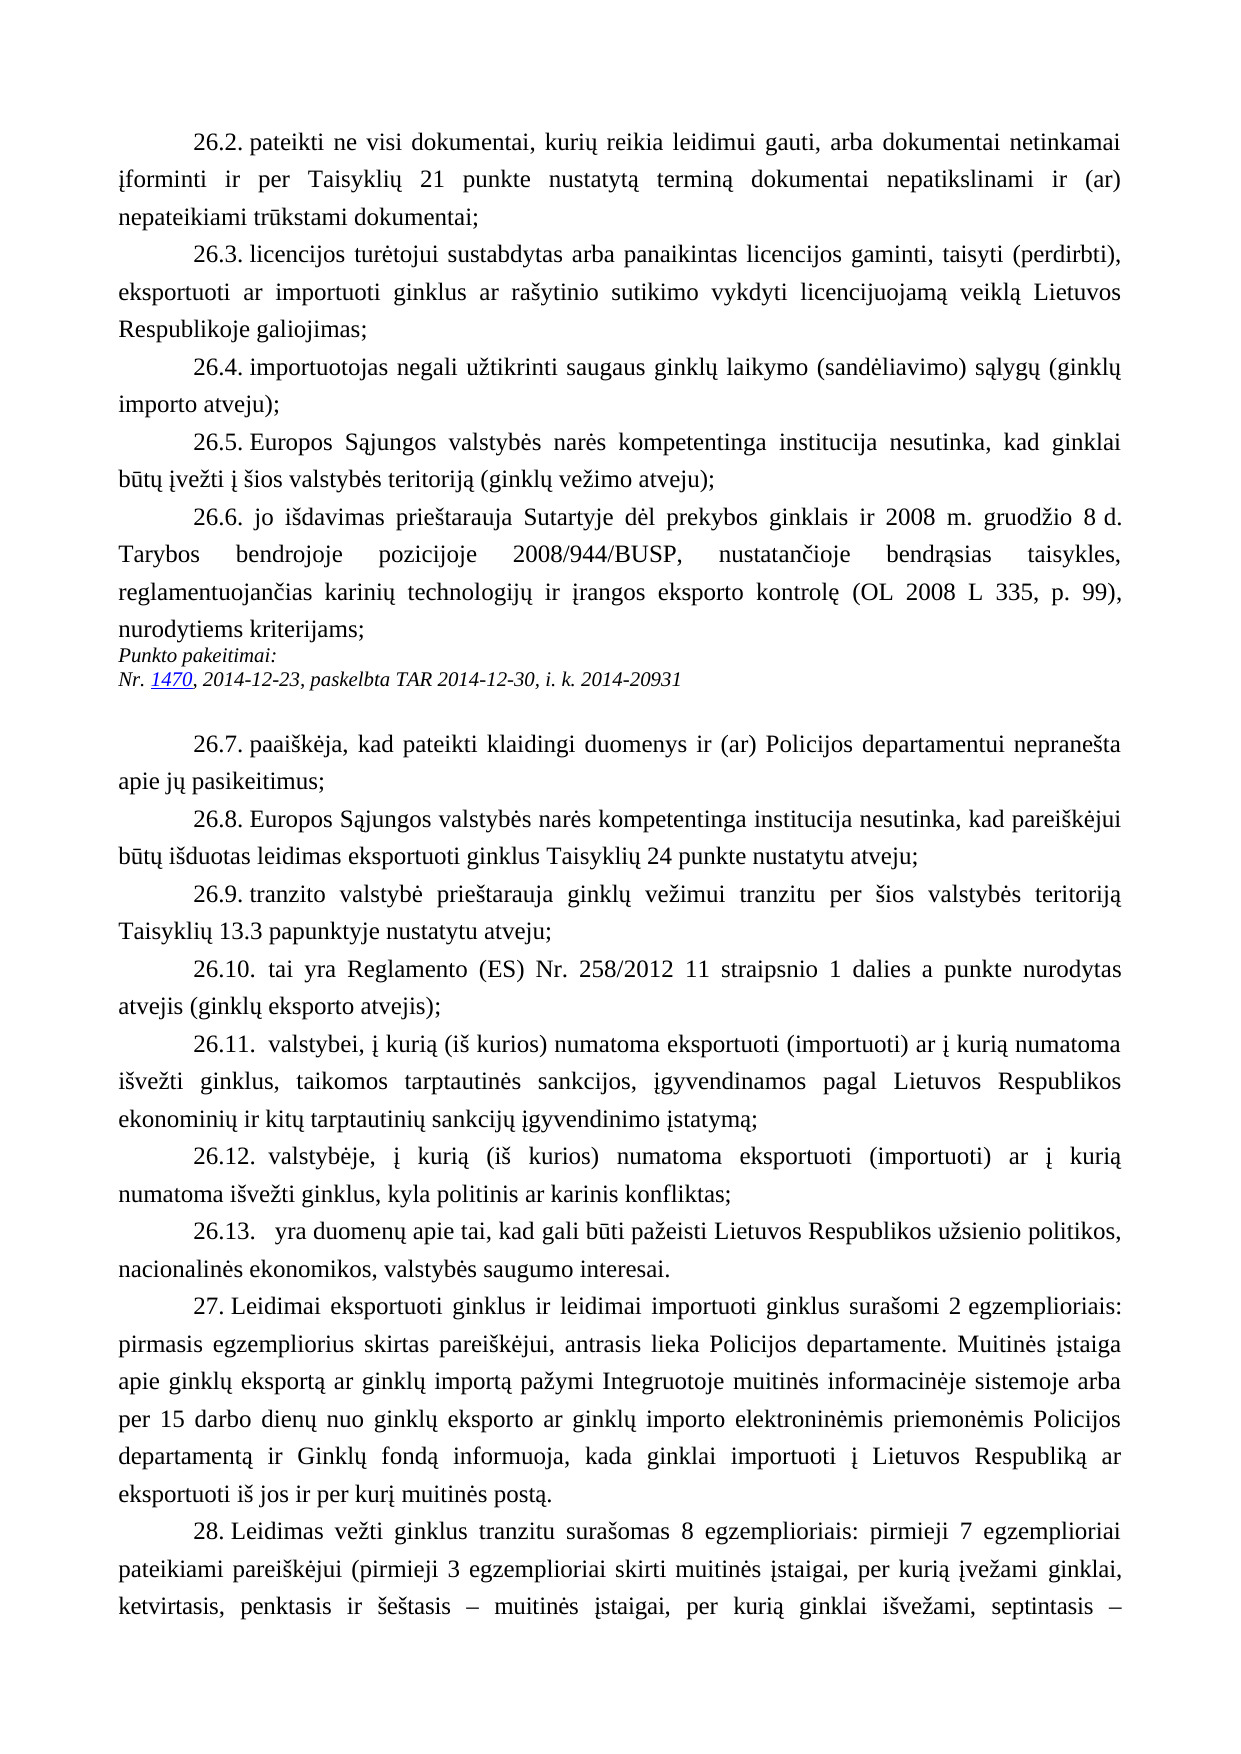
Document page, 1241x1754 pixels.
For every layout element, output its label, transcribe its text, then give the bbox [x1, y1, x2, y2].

text 26.3. licencijos turėtojui sustabdytas arba panaikintas licencijos gaminti, taisyti (perdirbti), eksportuoti ar importuoti ginklus ar rašytinio sutikimo vykdyti licencijuojamą veiklą Lietuvos Respublikoje galiojimas; [118, 231, 1122, 343]
text 26.11. valstybei, į kurią (iš kurios) numatoma eksportuoti (importuoti) ar į kurią numatoma išvežti ginklus, taikomos tarptautinės sankcijos, įgyvendinamos pagal Lietuvos Respublikos ekonominių ir kitų tarptautinių sankcijų įgyvendinimo įstatymą; [118, 1020, 1122, 1132]
text 26.9. tranzito valstybė prieštarauja ginklų vežimui tranzitu per šios valstybės teritoriją Taisyklių 13.3 papunktyje nustatytu atveju; [118, 870, 1122, 945]
text 26.4. importuotojas negali užtikrinti saugaus ginklų laikymo (sandėliavimo) sąlygų (ginklų importo atveju); [118, 343, 1122, 418]
text 27. Leidimai eksportuoti ginklus ir leidimai importuoti ginklus surašomi 2 egzemplioriais: pirmasis egzempliorius skirtas pareiškėjui, antrasis lieka Policijos departamente. Muitinės įstaiga apie ginklų eksportą ar ginklų importą pažymi Integruotoje muitinės informacinėje sistemoje arba per 15 darbo dienų nuo ginklų eksporto ar ginklų importo elektroninėmis priemonėmis Policijos departamentą ir Ginklų fondą informuoja, kada ginklai importuoti į Lietuvos Respubliką ar eksportuoti iš jos ir per kurį muitinės postą. [118, 1282, 1122, 1507]
text 26.7. paaiškėja, kad pateikti klaidingi duomenys ir (ar) Policijos departamentui nepranešta apie jų pasikeitimus; [118, 720, 1122, 795]
text 26.8. Europos Sąjungos valstybės narės kompetentinga institucija nesutinka, kad pareiškėjui būtų išduotas leidimas eksportuoti ginklus Taisyklių 24 punkte nustatytu atveju; [118, 795, 1122, 870]
text 28. Leidimas vežti ginklus tranzitu surašomas 8 egzemplioriais: pirmieji 7 egzemplioriai pateikiami pareiškėjui (pirmieji 3 egzemplioriai skirti muitinės įstaigai, per kurią įvežami ginklai, ketvirtasis, penktasis ir šeštasis – muitinės įstaigai, per kurią ginklai išvežami, septintasis – [118, 1507, 1122, 1620]
text Punkto pakeitimai: [118, 643, 1122, 667]
text 26.10. tai yra Reglamento (ES) Nr. 258/2012 11 straipsnio 1 dalies a punkte nurodytas atvejis (ginklų eksporto atvejis); [118, 945, 1122, 1020]
text 26.5. Europos Sąjungos valstybės narės kompetentinga institucija nesutinka, kad ginklai būtų įvežti į šios valstybės teritoriją (ginklų vežimo atveju); [118, 418, 1122, 493]
text 26.13. yra duomenų apie tai, kad gali būti pažeisti Lietuvos Respublikos užsienio politikos, nacionalinės ekonomikos, valstybės saugumo interesai. [118, 1207, 1122, 1282]
text 26.6. jo išdavimas prieštarauja Sutartyje dėl prekybos ginklais ir 2008 m. gruodžio 8 d. Tarybos bendrojoje pozicijoje 2008/944/BUSP, nustatančioje bendrąsias taisykles, reglamentuojančias karinių technologijų ir įrangos eksporto kontrolę (OL 2008 L 335, p. 99), nurodytiems kriterijams; [118, 493, 1122, 643]
text 26.12. valstybėje, į kurią (iš kurios) numatoma eksportuoti (importuoti) ar į kurią numatoma išvežti ginklus, kyla politinis ar karinis konfliktas; [118, 1132, 1122, 1207]
text Nr. 1470, 2014-12-23, paskelbta TAR 2014-12-30, i. k. 2014-20931 [118, 667, 1122, 691]
text 26.2. pateikti ne visi dokumentai, kurių reikia leidimui gauti, arba dokumentai netinkamai įforminti ir per Taisyklių 21 punkte nustatytą terminą dokumentai nepatikslinami ir (ar) nepateikiami trūkstami dokumentai; [118, 118, 1122, 231]
